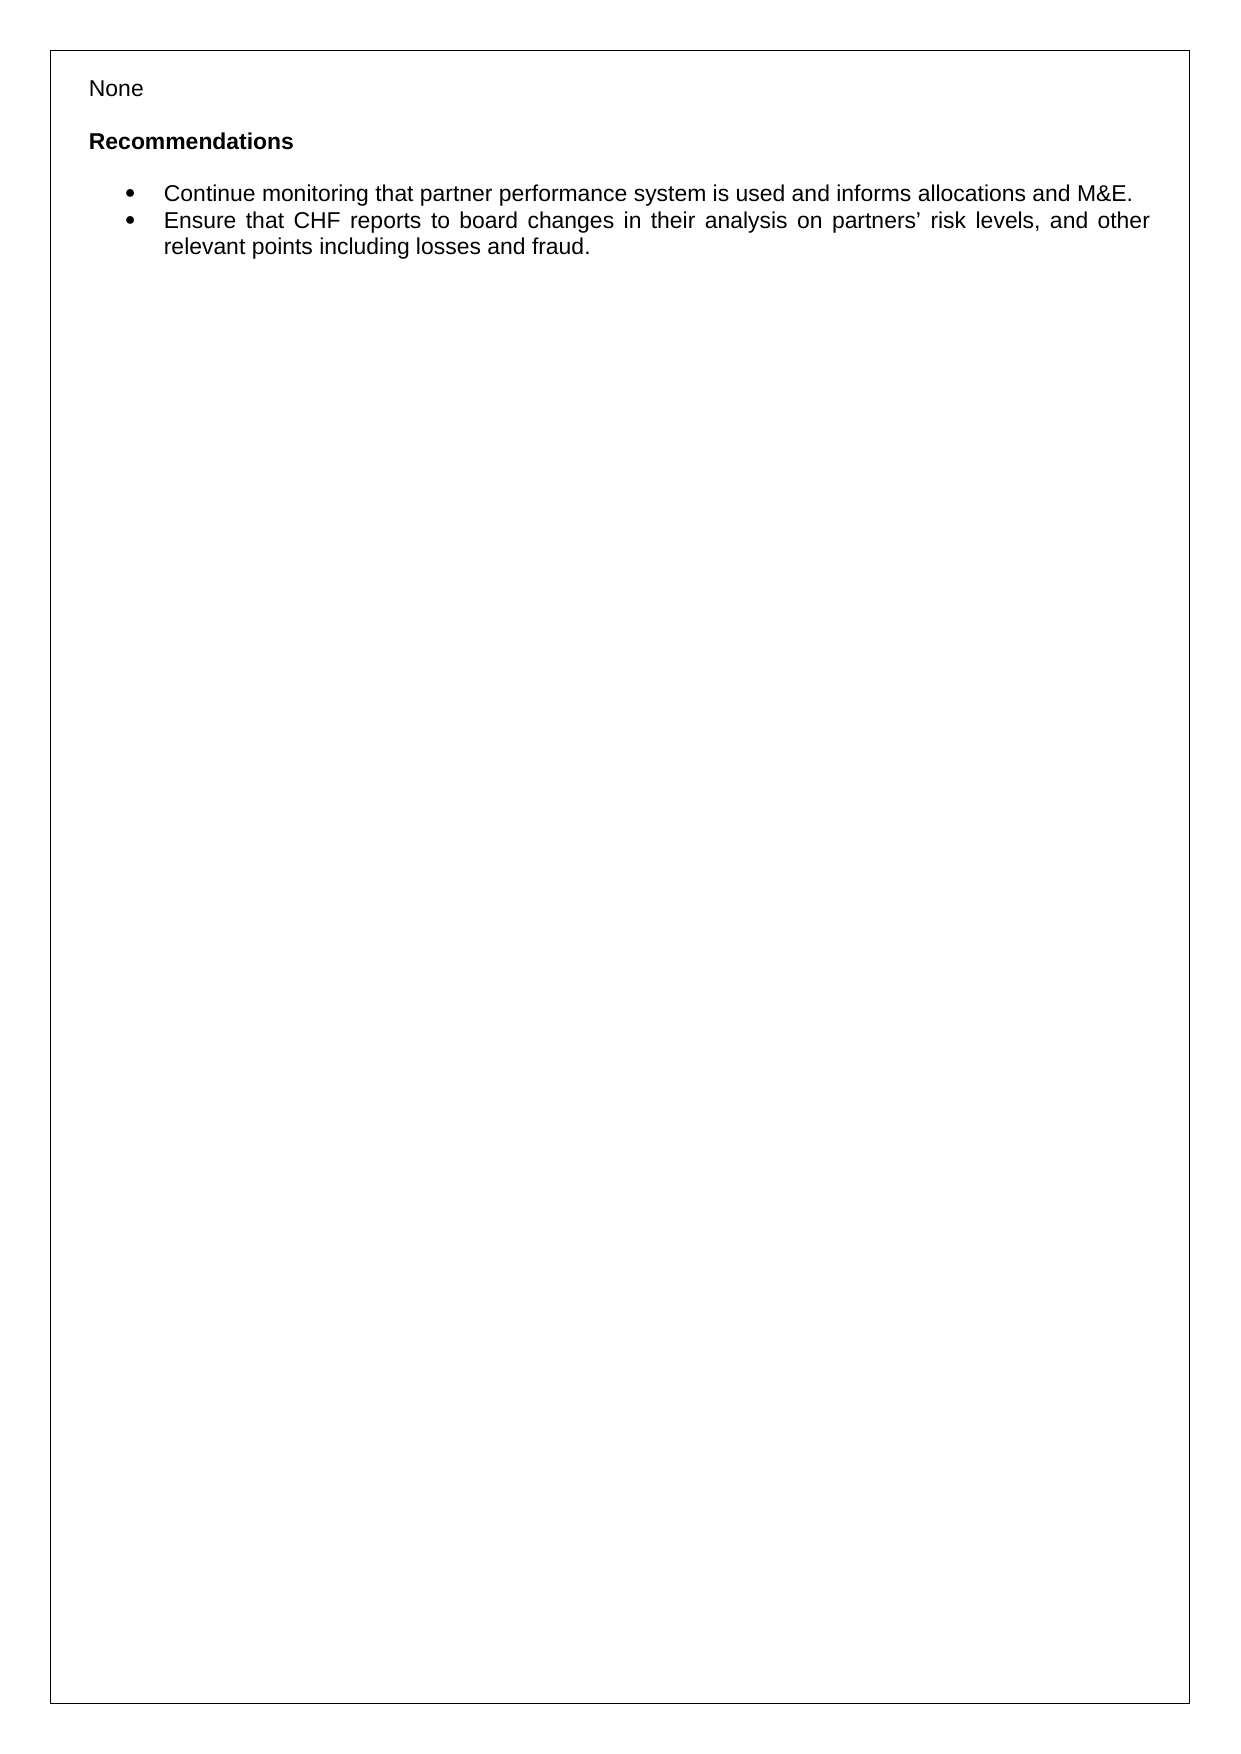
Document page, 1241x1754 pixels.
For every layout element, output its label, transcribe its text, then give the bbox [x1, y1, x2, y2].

text None [89, 75, 1152, 101]
text Recommendations [89, 128, 1152, 154]
list Continue monitoring that partner performance system is used and informs allocations and M&E. [126, 180, 1152, 207]
list Ensure that CHF reports to board changes in their analysis on partners’ risk levels, and other relevant points including losses and fraud. [126, 207, 1152, 259]
